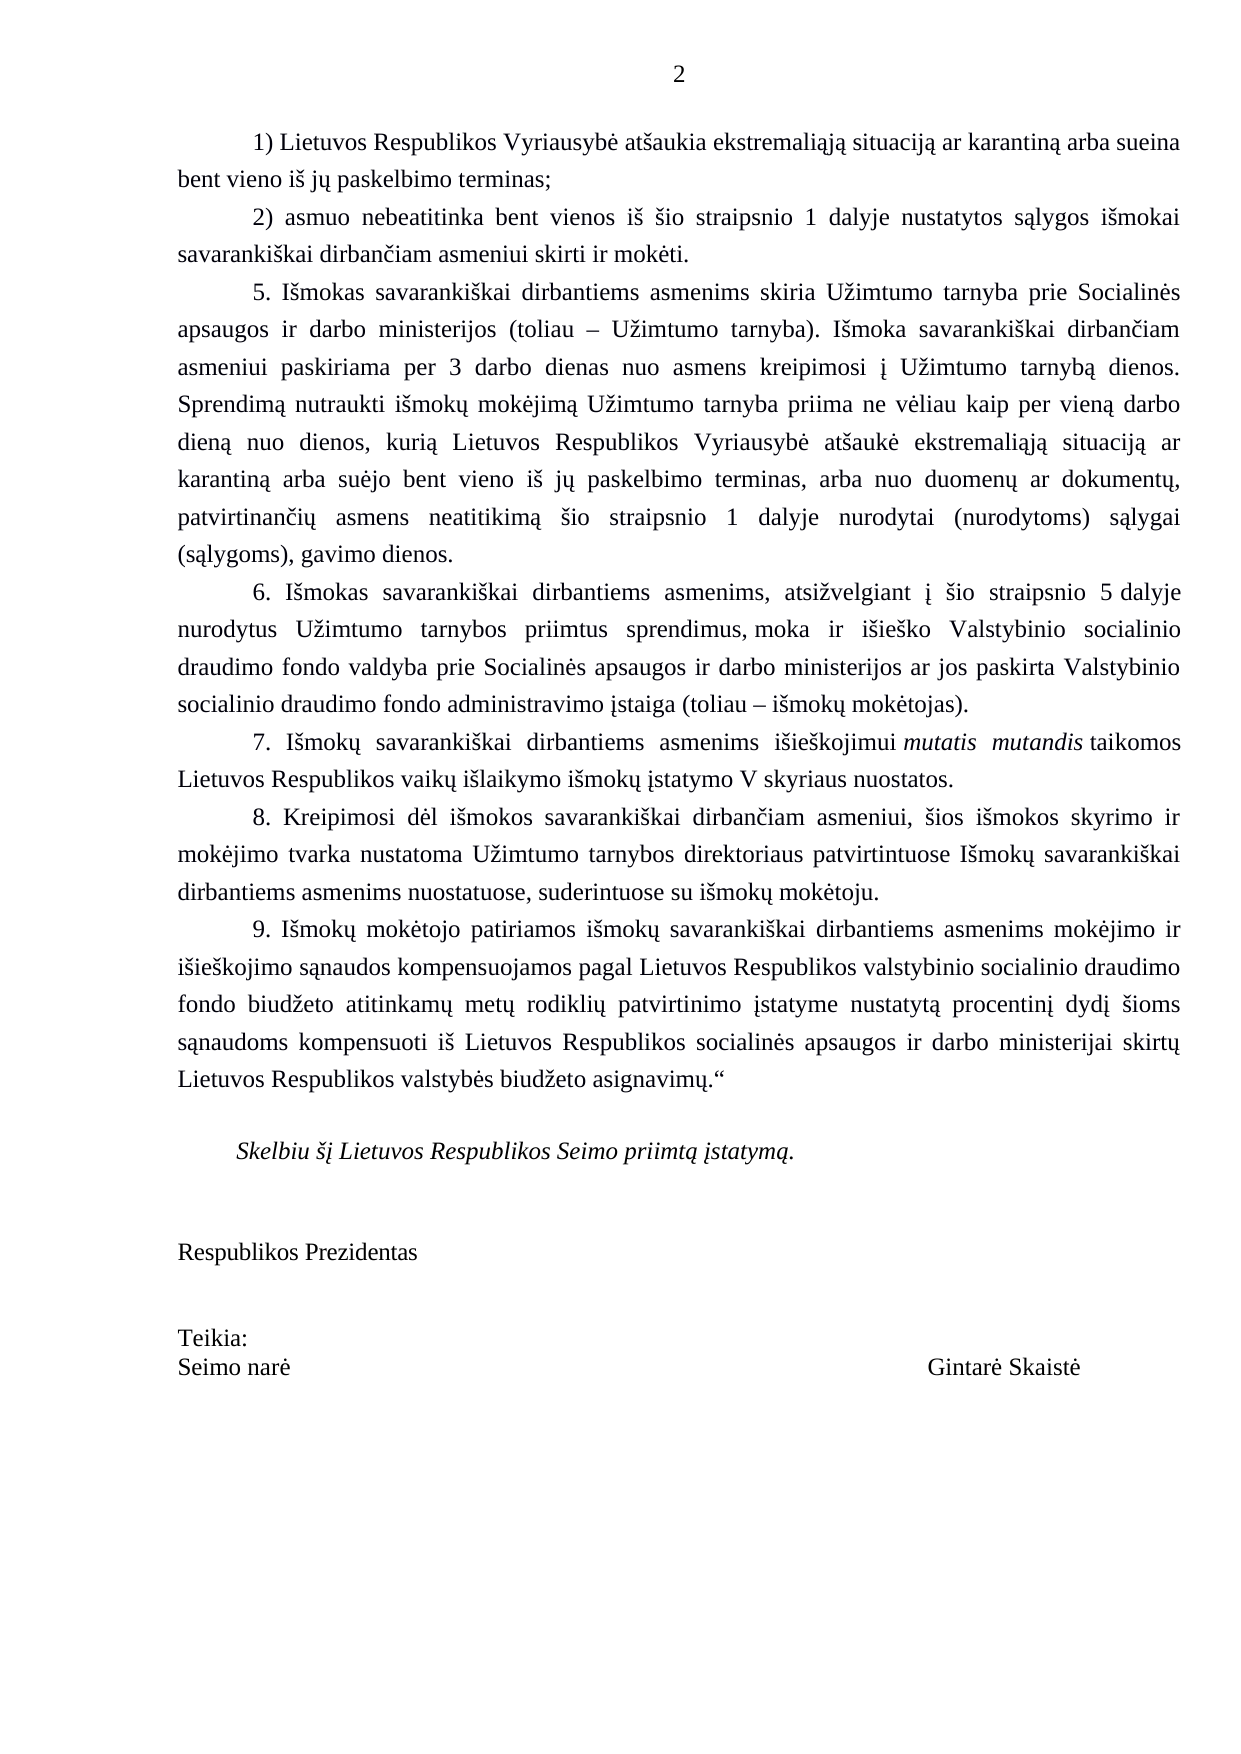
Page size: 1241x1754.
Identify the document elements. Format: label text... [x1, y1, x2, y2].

text Teikia: [177, 1323, 1181, 1352]
text 2) asmuo nebeatitinka bent vienos iš šio straipsnio 1 dalyje nustatytos sąlygos išmokai savarankiškai dirbančiam asmeniui skirti ir mokėti. [177, 193, 1181, 268]
text 1) Lietuvos Respublikos Vyriausybė atšaukia ekstremaliąją situaciją ar karantiną arba sueina bent vieno iš jų paskelbimo terminas; [177, 118, 1181, 193]
text 7. Išmokų savarankiškai dirbantiems asmenims išieškojimui mutatis mutandis taikomos Lietuvos Respublikos vaikų išlaikymo išmokų įstatymo V skyriaus nuostatos. [177, 718, 1181, 793]
text Respublikos Prezidentas [177, 1237, 1181, 1266]
text 6. Išmokas savarankiškai dirbantiems asmenims, atsižvelgiant į šio straipsnio 5 dalyje nurodytus Užimtumo tarnybos priimtus sprendimus, moka ir išieško Valstybinio socialinio draudimo fondo valdyba prie Socialinės apsaugos ir darbo ministerijos ar jos paskirta Valstybinio socialinio draudimo fondo administravimo įstaiga (toliau – išmokų mokėtojas). [177, 568, 1181, 718]
text 8. Kreipimosi dėl išmokos savarankiškai dirbančiam asmeniui, šios išmokos skyrimo ir mokėjimo tvarka nustatoma Užimtumo tarnybos direktoriaus patvirtintuose Išmokų savarankiškai dirbantiems asmenims nuostatuose, suderintuose su išmokų mokėtoju. [177, 793, 1181, 906]
text Seimo narė Gintarė Skaistė [177, 1352, 1181, 1381]
text 5. Išmokas savarankiškai dirbantiems asmenims skiria Užimtumo tarnyba prie Socialinės apsaugos ir darbo ministerijos (toliau – Užimtumo tarnyba). Išmoka savarankiškai dirbančiam asmeniui paskiriama per 3 darbo dienas nuo asmens kreipimosi į Užimtumo tarnybą dienos. Sprendimą nutraukti išmokų mokėjimą Užimtumo tarnyba priima ne vėliau kaip per vieną darbo dieną nuo dienos, kurią Lietuvos Respublikos Vyriausybė atšaukė ekstremaliąją situaciją ar karantiną arba suėjo bent vieno iš jų paskelbimo terminas, arba nuo duomenų ar dokumentų, patvirtinančių asmens neatitikimą šio straipsnio 1 dalyje nurodytai (nurodytoms) sąlygai (sąlygoms), gavimo dienos. [177, 268, 1181, 568]
text 9. Išmokų mokėtojo patiriamos išmokų savarankiškai dirbantiems asmenims mokėjimo ir išieškojimo sąnaudos kompensuojamos pagal Lietuvos Respublikos valstybinio socialinio draudimo fondo biudžeto atitinkamų metų rodiklių patvirtinimo įstatyme nustatytą procentinį dydį šioms sąnaudoms kompensuoti iš Lietuvos Respublikos socialinės apsaugos ir darbo ministerijai skirtų Lietuvos Respublikos valstybės biudžeto asignavimų.“ [177, 906, 1181, 1093]
text Skelbiu šį Lietuvos Respublikos Seimo priimtą įstatymą. [177, 1136, 1181, 1165]
